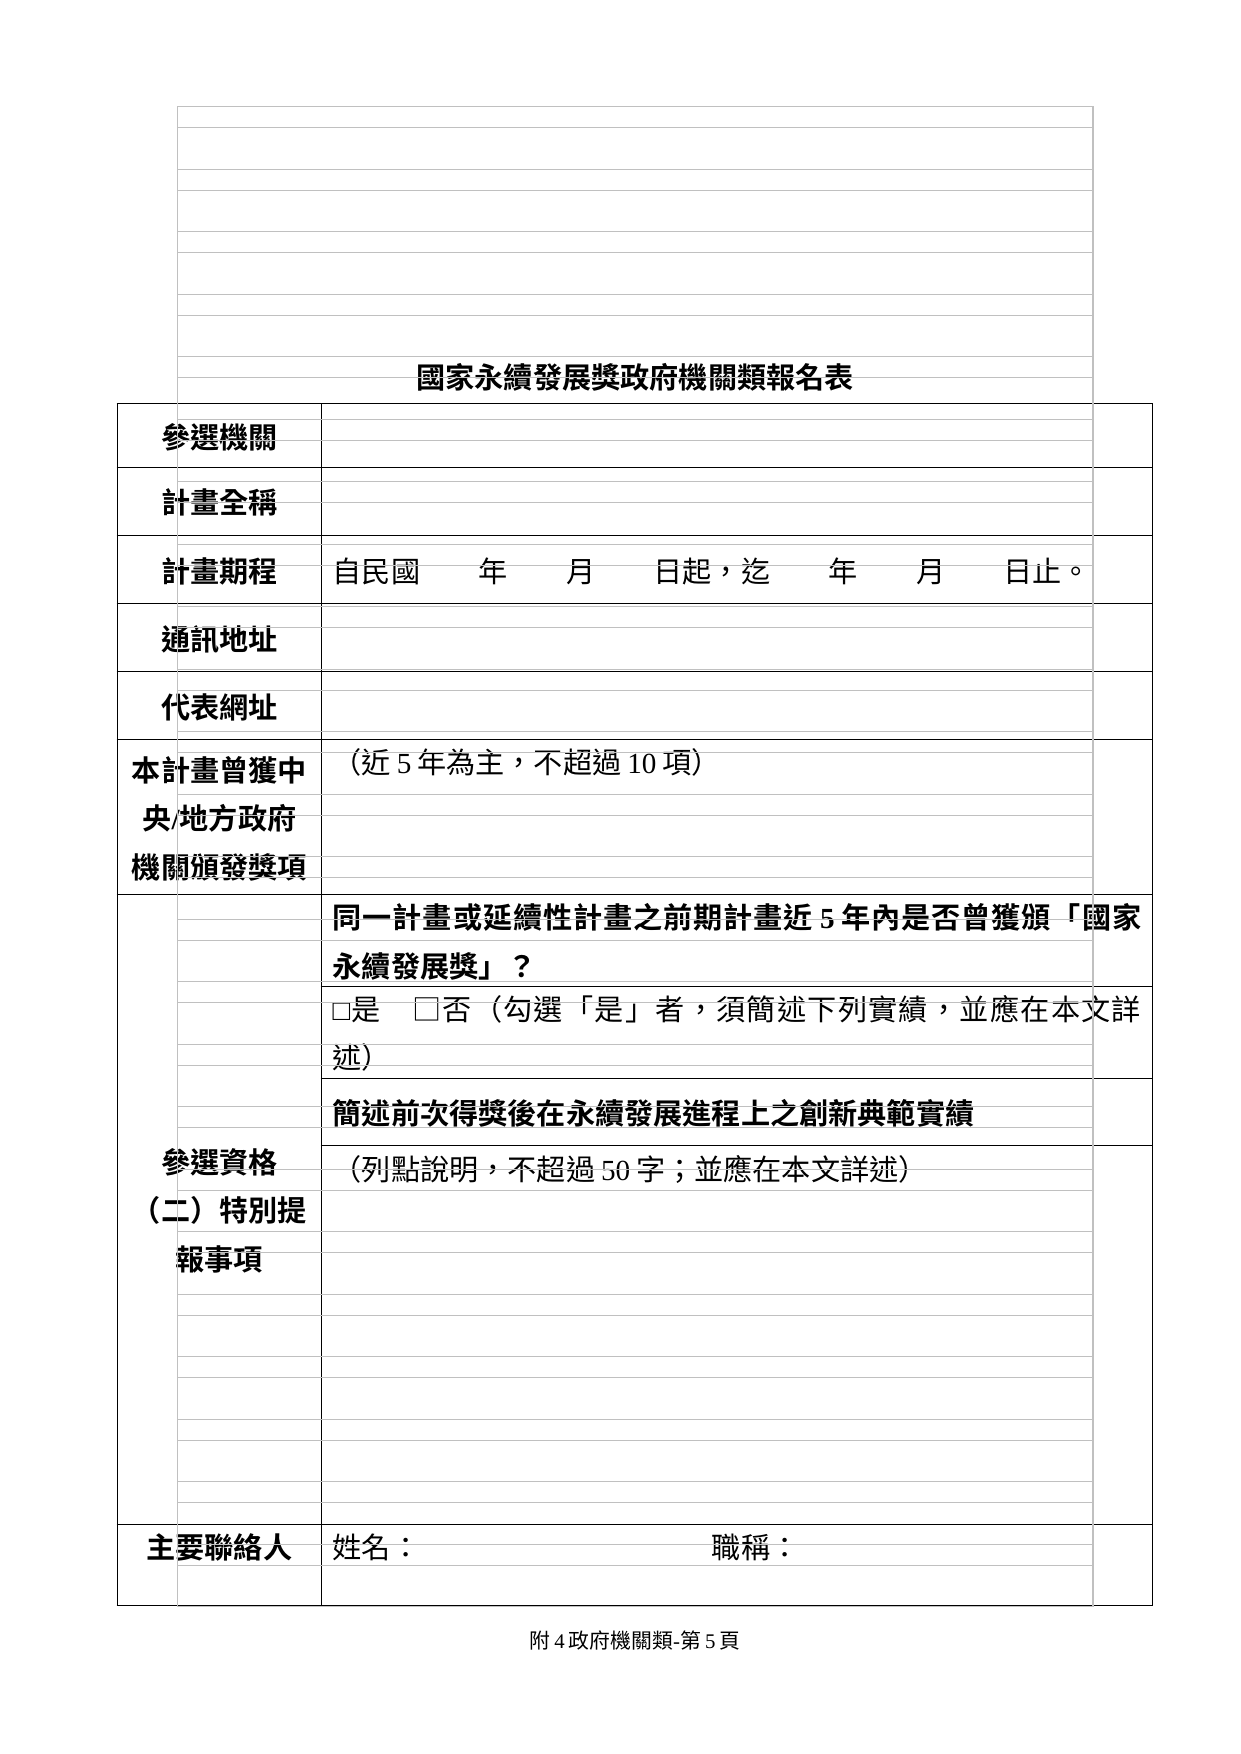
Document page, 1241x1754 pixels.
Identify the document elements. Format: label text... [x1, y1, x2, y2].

table_cell 主要聯絡人 [118, 1525, 177, 1605]
table_header [322, 441, 1092, 467]
table_cell 參選資格（二）特別提報事項 [178, 1128, 321, 1169]
table_cell （列點說明，不超過50字；並應在本文詳述） [322, 1503, 1092, 1523]
table_cell 簡述前次得獎後在永續發展進程上之創新典範實績 [483, 1107, 513, 1127]
table_cell 參選資格（二）特別提報事項 [178, 1232, 321, 1252]
table_header 參選機關 [178, 404, 321, 419]
table_header [322, 420, 1092, 440]
table_cell [322, 672, 1092, 690]
table_cell 同一計畫或延續性計畫之前期計畫近5年內是否曾獲頒「國家永續發展獎」？ [322, 920, 1092, 940]
table_cell 通訊地址 [118, 604, 177, 671]
table_cell 參選資格（二）特別提報事項 [178, 1420, 321, 1440]
table_cell 主要聯絡人 [178, 1566, 321, 1605]
table_cell [1094, 672, 1152, 739]
table_cell 通訊地址 [178, 607, 321, 627]
table_cell 計畫全稱 [178, 468, 321, 481]
table_cell 本計畫曾獲中央/地方政府機關頒發獎項 [178, 795, 321, 815]
table_cell 參選資格（二）特別提報事項 [178, 1441, 321, 1481]
table_cell 參選資格（二）特別提報事項 [178, 1378, 321, 1419]
table_cell 參選資格（二）特別提報事項 [178, 1295, 321, 1315]
table_cell 計畫期程 [178, 566, 321, 603]
table_cell [322, 816, 1092, 856]
table_cell 本計畫曾獲中央/地方政府機關頒發獎項 [118, 740, 177, 894]
table_cell 代表網址 [178, 672, 321, 690]
table_cell 姓名： 職稱： 電話：（公） （手機）： 電子郵件信箱： [322, 1545, 1092, 1565]
table_cell 自民國 年 月 日起，迄 年 月 日止。 [1094, 536, 1152, 603]
table_cell 計畫全稱 [178, 482, 321, 502]
table_cell 主要聯絡人 [178, 1545, 321, 1565]
table_cell 本計畫曾獲中央/地方政府機關頒發獎項 [178, 740, 321, 752]
table_cell [322, 691, 1092, 731]
table_cell 簡述前次得獎後在永續發展進程上之創新典範實績 [845, 1107, 893, 1127]
table_cell （列點說明，不超過50字；並應在本文詳述） [322, 1232, 1092, 1252]
table_cell （近5年為主，不超過10項） [322, 753, 1092, 794]
table_cell 代表網址 [178, 732, 321, 739]
table_cell 參選資格（二）特別提報事項 [178, 1357, 321, 1377]
table_cell 簡述前次得獎後在永續發展進程上之創新典範實績 [457, 1107, 499, 1127]
table_cell 簡述前次得獎後在永續發展進程上之創新典範實績 [322, 1079, 1092, 1106]
table_cell 參選資格（二）特別提報事項 [178, 1045, 321, 1065]
table_cell 本計畫曾獲中央/地方政府機關頒發獎項 [298, 857, 321, 877]
table_cell （列點說明，不超過50字；並應在本文詳述） [322, 1253, 1092, 1294]
table_cell （列點說明，不超過50字；並應在本文詳述） [322, 1316, 1092, 1356]
table_cell □是 □否（勾選「是」者，須簡述下列實績，並應在本文詳述） [322, 1003, 1092, 1044]
table_header 參選機關 [178, 441, 321, 467]
table_cell （列點說明，不超過50字；並應在本文詳述） [322, 1420, 1092, 1440]
table_cell 計畫期程 [178, 536, 321, 544]
table_cell 簡述前次得獎後在永續發展進程上之創新典範實績 [545, 1107, 579, 1127]
table_cell 參選資格（二）特別提報事項 [178, 1253, 321, 1294]
table_cell 簡述前次得獎後在永續發展進程上之創新典範實績 [663, 1107, 716, 1127]
table_cell [322, 740, 1092, 752]
table_cell 參選資格（二）特別提報事項 [178, 1170, 321, 1190]
table_cell [1094, 740, 1152, 894]
table_cell 參選資格（二）特別提報事項 [178, 1503, 321, 1523]
table_cell 同一計畫或延續性計畫之前期計畫近5年內是否曾獲頒「國家永續發展獎」？ [322, 941, 1092, 981]
text 國家永續發展獎政府機關類報名表 [178, 348, 1092, 356]
table_cell 本計畫曾獲中央/地方政府機關頒發獎項 [178, 878, 321, 894]
table_cell 參選資格（二）特別提報事項 [178, 895, 321, 919]
table_cell 參選資格（二）特別提報事項 [178, 982, 321, 1002]
table_cell 同一計畫或延續性計畫之前期計畫近5年內是否曾獲頒「國家永續發展獎」？ [1094, 895, 1152, 986]
table_cell [322, 795, 1092, 815]
table_cell 計畫期程 [118, 536, 177, 603]
table_cell 主要聯絡人 [178, 1525, 321, 1544]
text 國家永續發展獎政府機關類報名表 [178, 357, 1092, 377]
table_cell □是 □否（勾選「是」者，須簡述下列實績，並應在本文詳述） [366, 1045, 1092, 1065]
table_cell 參選資格（二）特別提報事項 [178, 1003, 321, 1044]
table_cell 自民國 年 月 日起，迄 年 月 日止。 [322, 566, 1092, 603]
table_cell [322, 503, 1092, 535]
table_header [322, 404, 1092, 419]
table_cell 同一計畫或延續性計畫之前期計畫近5年內是否曾獲頒「國家永續發展獎」？ [322, 982, 1092, 986]
table_cell [322, 482, 1092, 502]
table_cell 簡述前次得獎後在永續發展進程上之創新典範實績 [322, 1128, 1092, 1145]
table_cell 簡述前次得獎後在永續發展進程上之創新典範實績 [578, 1107, 610, 1127]
table_cell 參選資格（二）特別提報事項 [178, 1482, 321, 1502]
table_cell 本計畫曾獲中央/地方政府機關頒發獎項 [178, 753, 321, 794]
table_cell （列點說明，不超過50字；並應在本文詳述） [322, 1441, 1092, 1481]
table_cell 簡述前次得獎後在永續發展進程上之創新典範實績 [896, 1107, 1092, 1127]
table_cell （列點說明，不超過50字；並應在本文詳述） [1094, 1146, 1152, 1523]
table_cell [1094, 468, 1152, 535]
table_header [1094, 404, 1152, 467]
table_cell 代表網址 [178, 691, 321, 731]
table_cell □是 □否（勾選「是」者，須簡述下列實績，並應在本文詳述） [322, 1066, 1092, 1077]
table_cell （列點說明，不超過50字；並應在本文詳述） [322, 1191, 1092, 1231]
table_cell 參選資格（二）特別提報事項 [178, 1316, 321, 1356]
table_cell 姓名： 職稱： 電話：（公） （手機）： 電子郵件信箱： [322, 1566, 1092, 1605]
table_cell 計畫全稱 [178, 503, 321, 535]
table_cell 參選資格（二）特別提報事項 [178, 920, 321, 940]
table_cell [322, 857, 1092, 877]
table_cell 參選資格（二）特別提報事項 [178, 1107, 321, 1127]
table_cell 自民國 年 月 日起，迄 年 月 日止。 [322, 545, 1092, 565]
table_cell 通訊地址 [235, 635, 244, 649]
table_cell （列點說明，不超過50字；並應在本文詳述） [322, 1357, 1092, 1377]
table_cell □是 □否（勾選「是」者，須簡述下列實績，並應在本文詳述） [322, 987, 1092, 1002]
table_cell 參選資格（二）特別提報事項 [178, 941, 321, 981]
text 國家永續發展獎政府機關類報名表 [178, 378, 1092, 398]
table_cell 姓名： 職稱： 電話：（公） （手機）： 電子郵件信箱： [1094, 1525, 1152, 1605]
table_cell （列點說明，不超過50字；並應在本文詳述） [322, 1378, 1092, 1419]
table_cell 本計畫曾獲中央/地方政府機關頒發獎項 [242, 857, 269, 877]
table_cell （列點說明，不超過50字；並應在本文詳述） [322, 1146, 1092, 1169]
table_cell □是 □否（勾選「是」者，須簡述下列實績，並應在本文詳述） [1094, 987, 1152, 1077]
table_cell 本計畫曾獲中央/地方政府機關頒發獎項 [178, 816, 321, 856]
table_cell 參選資格（二）特別提報事項 [178, 1066, 321, 1106]
table_cell （列點說明，不超過50字；並應在本文詳述） [322, 1482, 1092, 1502]
table_cell 計畫全稱 [118, 468, 177, 535]
table_cell （列點說明，不超過50字；並應在本文詳述） [322, 1295, 1092, 1315]
table_cell 姓名： 職稱： 電話：（公） （手機）： 電子郵件信箱： [322, 1525, 1092, 1544]
table_cell 本計畫曾獲中央/地方政府機關頒發獎項 [270, 857, 295, 877]
table_cell 簡述前次得獎後在永續發展進程上之創新典範實績 [1094, 1079, 1152, 1145]
table_cell 簡述前次得獎後在永續發展進程上之創新典範實績 [720, 1107, 844, 1127]
table_cell （列點說明，不超過50字；並應在本文詳述） [322, 1170, 1092, 1190]
table_cell [322, 878, 1092, 894]
table_header 參選機關 [118, 404, 177, 467]
table_cell 同一計畫或延續性計畫之前期計畫近5年內是否曾獲頒「國家永續發展獎」？ [322, 895, 1092, 919]
table_cell 參選資格（二）特別提報事項 [178, 1191, 321, 1231]
table_cell 簡述前次得獎後在永續發展進程上之創新典範實績 [355, 1107, 455, 1127]
table_cell 參選資格（二）特別提報事項 [118, 895, 177, 1523]
table_cell 計畫期程 [178, 545, 321, 565]
table_cell 計畫全稱 [227, 492, 240, 499]
table_cell 代表網址 [118, 672, 177, 739]
table_cell [322, 607, 1092, 627]
table_cell [322, 628, 1092, 669]
table_cell 自民國 年 月 日起，迄 年 月 日止。 [322, 536, 1092, 544]
table_cell [322, 732, 1092, 739]
table_cell [322, 468, 1092, 481]
table_header 參選機關 [178, 420, 321, 440]
table_cell [1094, 604, 1152, 671]
table_cell 通訊地址 [178, 628, 321, 669]
